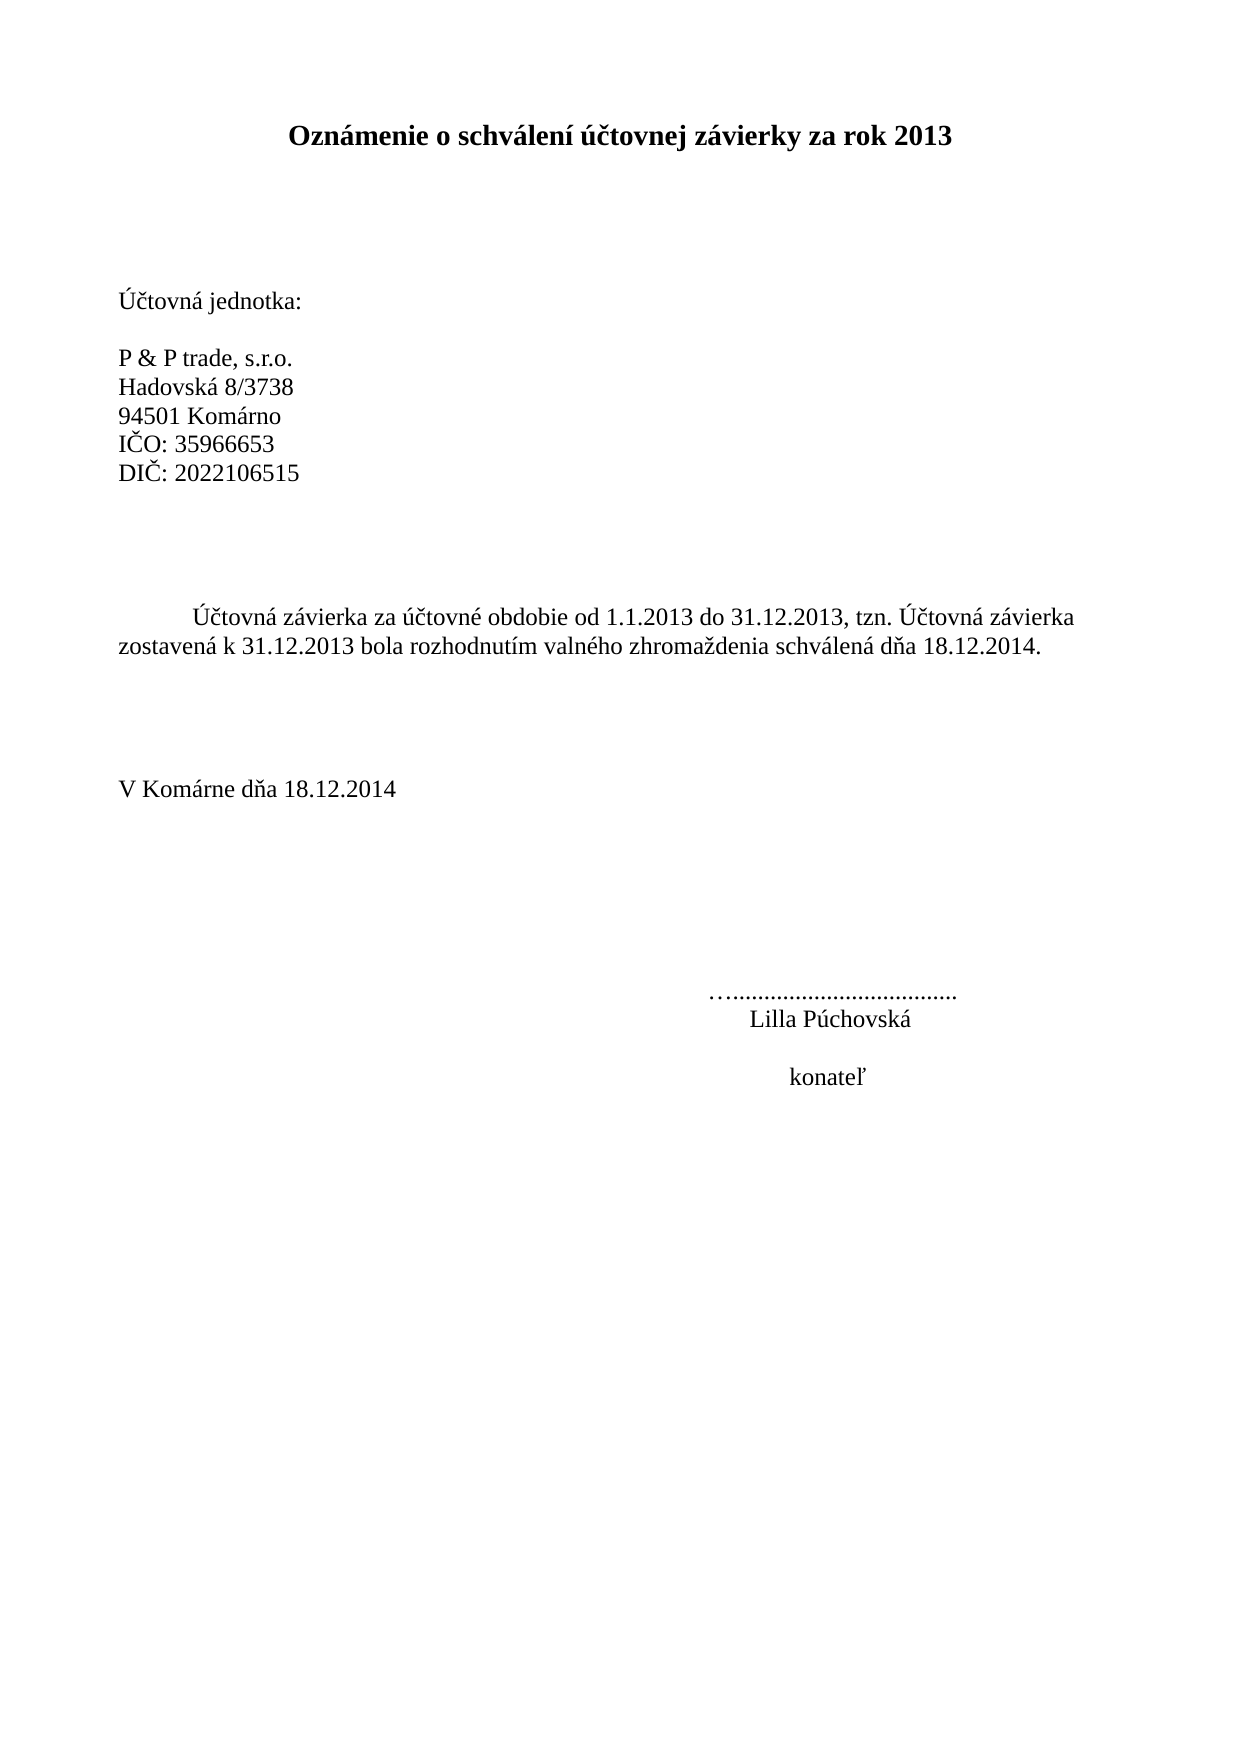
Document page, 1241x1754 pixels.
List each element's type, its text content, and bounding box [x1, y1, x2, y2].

text Hadovská 8/3738 [118, 372, 1122, 401]
text V Komárne dňa 18.12.2014 [118, 774, 1122, 803]
text ….................................... [118, 976, 1122, 1004]
text 94501 Komárno [118, 401, 1122, 429]
text Oznámenie o schválení účtovnej závierky za rok 2013 [118, 118, 1122, 152]
text Účtovná závierka za účtovné obdobie od 1.1.2013 do 31.12.2013, tzn. Účtovná závierka zostavená k 31.12.2013 bola rozhodnutím valného zhromaždenia schválená dňa 18.12.2014. [118, 602, 1122, 659]
text DIČ: 2022106515 [118, 458, 1122, 487]
text P & P trade, s.r.o. [118, 343, 1122, 372]
text Lilla Púchovská [118, 1004, 1122, 1033]
text IČO: 35966653 [118, 429, 1122, 458]
text konateľ [118, 1062, 1122, 1091]
text Účtovná jednotka: [118, 286, 1122, 314]
